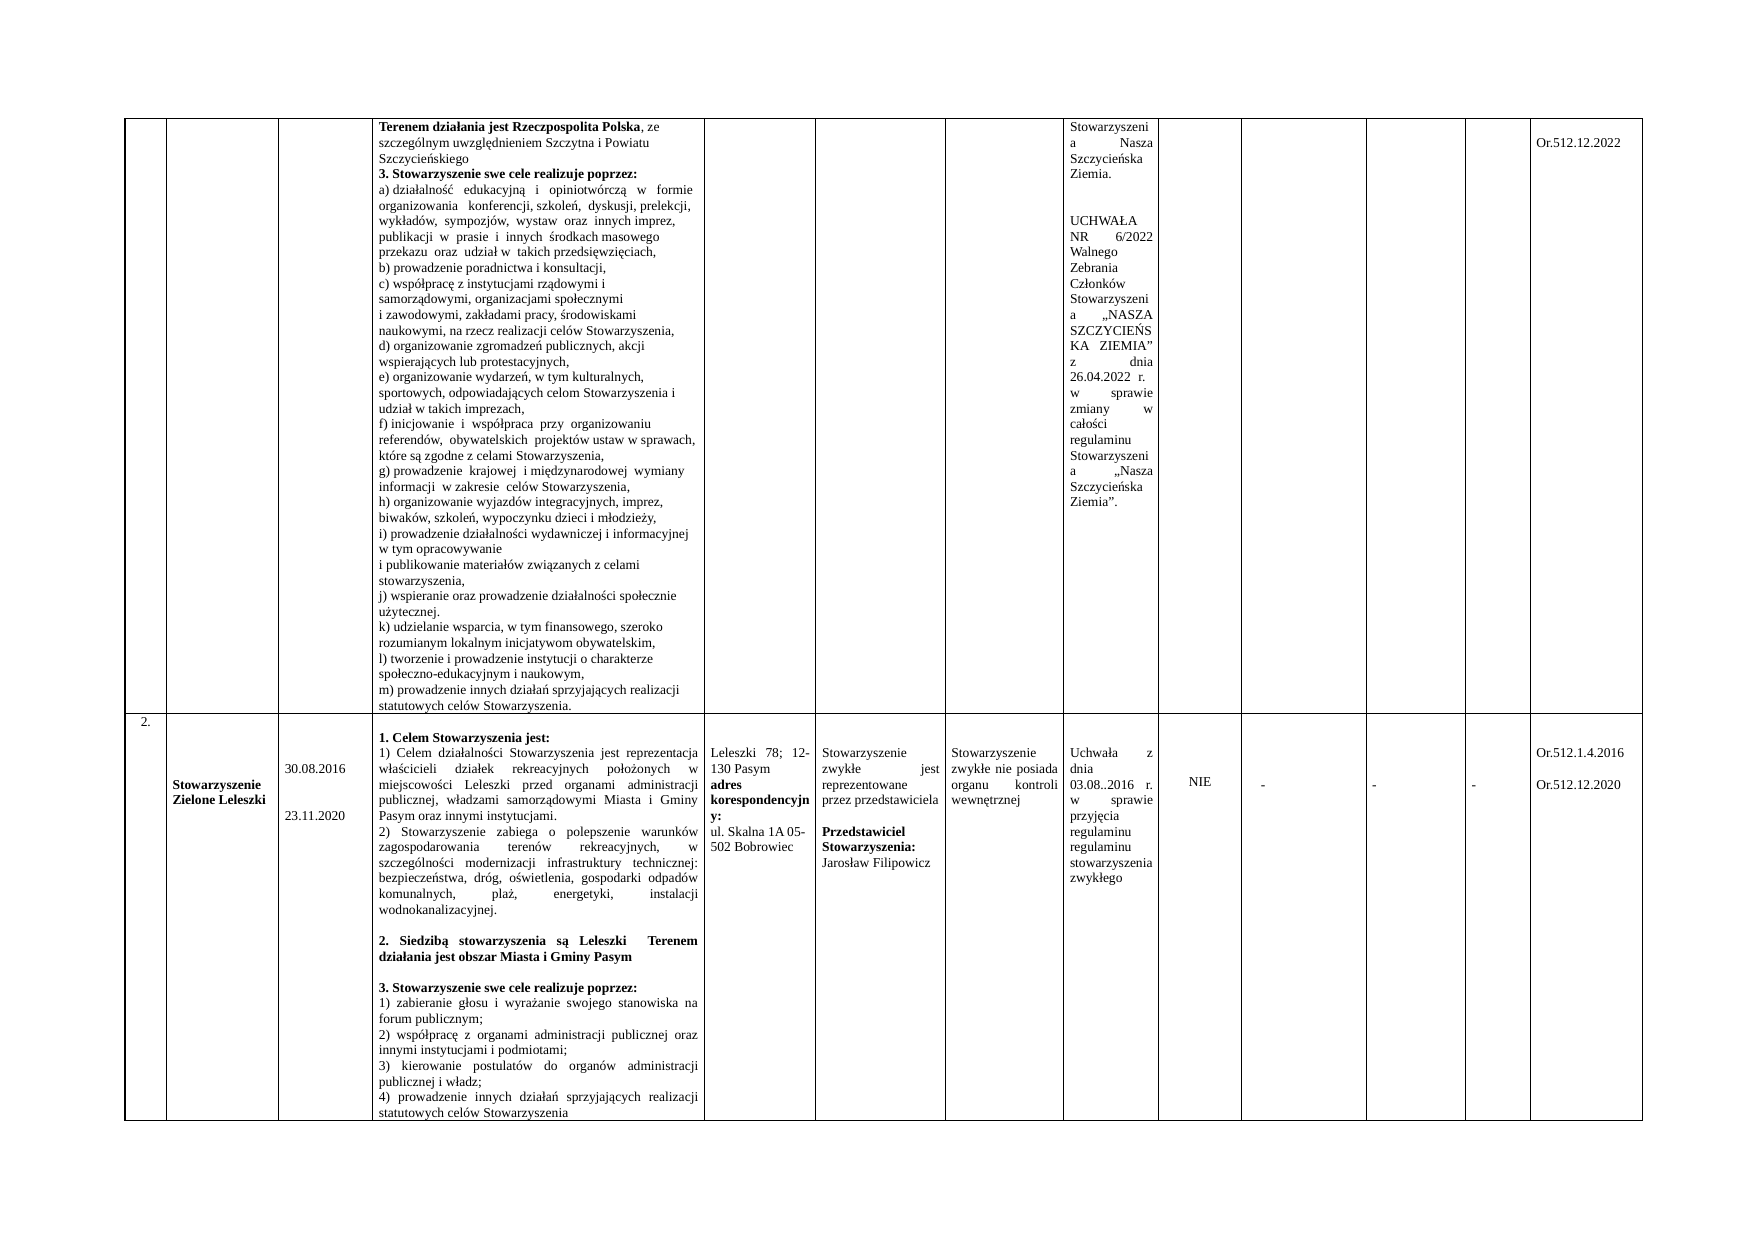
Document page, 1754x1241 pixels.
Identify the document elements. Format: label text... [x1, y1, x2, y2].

table_cell Stowarzyszenie Zielone Leleszki [167, 714, 278, 1120]
table_cell Stowarzyszenia Nasza Szczycieńska Ziemia. UCHWAŁA NR 6/2022 Walnego Zebrania Członków Stowarzyszenia „NASZA SZCZYCIEŃSKA ZIEMIA” z dnia 26.04.2022 r. w sprawie zmiany w całości regulaminu Stowarzyszenia „Nasza Szczycieńska Ziemia”. [1064, 119, 1158, 713]
table_cell [126, 119, 166, 713]
table_cell [946, 119, 1063, 713]
table_cell - [1466, 714, 1530, 1120]
table_cell Stowarzyszenie zwykłe jest reprezentowane przez przedstawiciela Przedstawiciel Stowarzyszenia: Jarosław Filipowicz [816, 714, 945, 1120]
table_cell [705, 119, 815, 713]
table_cell - [1367, 714, 1465, 1120]
table_cell [279, 119, 372, 713]
table_cell [1159, 119, 1241, 713]
table_cell Leleszki 78; 12-130 Pasym adres korespondencyjny: ul. Skalna 1A 05-502 Bobrowiec [705, 714, 815, 1120]
table_cell NIE [1159, 714, 1241, 1120]
table_cell Uchwała z dnia 03.08..2016 r. w sprawie przyjęcia regulaminu regulaminu stowarzyszenia zwykłego [1064, 714, 1158, 1120]
table_cell Or.512.1.4.2016 Or.512.12.2020 [1531, 714, 1642, 1120]
table_cell Or.512.12.2022 [1531, 119, 1642, 713]
table_cell 2. [126, 714, 166, 1120]
table_cell Terenem działania jest Rzeczpospolita Polska, ze szczególnym uwzględnieniem Szczytna i Powiatu Szczycieńskiego 3. Stowarzyszenie swe cele realizuje poprzez: a) działalność edukacyjną i opiniotwórczą w formie organizowania konferencji, szkoleń, dyskusji, prelekcji, wykładów, sympozjów, wystaw oraz innych imprez, publikacji w prasie i innych środkach masowego przekazu oraz udział w takich przedsięwzięciach, b) prowadzenie poradnictwa i konsultacji, c) współpracę z instytucjami rządowymi i samorządowymi, organizacjami społecznymi i zawodowymi, zakładami pracy, środowiskami naukowymi, na rzecz realizacji celów Stowarzyszenia, d) organizowanie zgromadzeń publicznych, akcji wspierających lub protestacyjnych, e) organizowanie wydarzeń, w tym kulturalnych, sportowych, odpowiadających celom Stowarzyszenia i udział w takich imprezach, f) inicjowanie i współpraca przy organizowaniu referendów, obywatelskich projektów ustaw w sprawach, które są zgodne z celami Stowarzyszenia, g) prowadzenie krajowej i międzynarodowej wymiany informacji w zakresie celów Stowarzyszenia, h) organizowanie wyjazdów integracyjnych, imprez, biwaków, szkoleń, wypoczynku dzieci i młodzieży, i) prowadzenie działalności wydawniczej i informacyjnej w tym opracowywanie i publikowanie materiałów związanych z celami stowarzyszenia, j) wspieranie oraz prowadzenie działalności społecznie użytecznej. k) udzielanie wsparcia, w tym finansowego, szeroko rozumianym lokalnym inicjatywom obywatelskim, l) tworzenie i prowadzenie instytucji o charakterze społeczno-edukacyjnym i naukowym, m) prowadzenie innych działań sprzyjających realizacji statutowych celów Stowarzyszenia. [373, 119, 704, 713]
table_cell - [1466, 119, 1530, 713]
table_cell - [1242, 119, 1366, 713]
table_cell 30.08.2016 23.11.2020 [279, 714, 372, 1120]
table_cell - [1367, 119, 1465, 713]
table_cell Stowarzyszenie zwykłe nie posiada organu kontroli wewnętrznej [946, 714, 1063, 1120]
table_cell 1. Celem Stowarzyszenia jest: 1) Celem działalności Stowarzyszenia jest reprezentacja właścicieli działek rekreacyjnych położonych w miejscowości Leleszki przed organami administracji publicznej, władzami samorządowymi Miasta i Gminy Pasym oraz innymi instytucjami. 2) Stowarzyszenie zabiega o polepszenie warunków zagospodarowania terenów rekreacyjnych, w szczególności modernizacji infrastruktury technicznej: bezpieczeństwa, dróg, oświetlenia, gospodarki odpadów komunalnych, plaż, energetyki, instalacji wodnokanalizacyjnej. 2. Siedzibą stowarzyszenia są Leleszki Terenem działania jest obszar Miasta i Gminy Pasym 3. Stowarzyszenie swe cele realizuje poprzez: 1) zabieranie głosu i wyrażanie swojego stanowiska na forum publicznym; 2) współpracę z organami administracji publicznej oraz innymi instytucjami i podmiotami; 3) kierowanie postulatów do organów administracji publicznej i władz; 4) prowadzenie innych działań sprzyjających realizacji statutowych celów Stowarzyszenia [373, 714, 704, 1120]
table_cell [167, 119, 278, 713]
table_cell - [1242, 714, 1366, 1120]
table_cell [816, 119, 945, 713]
